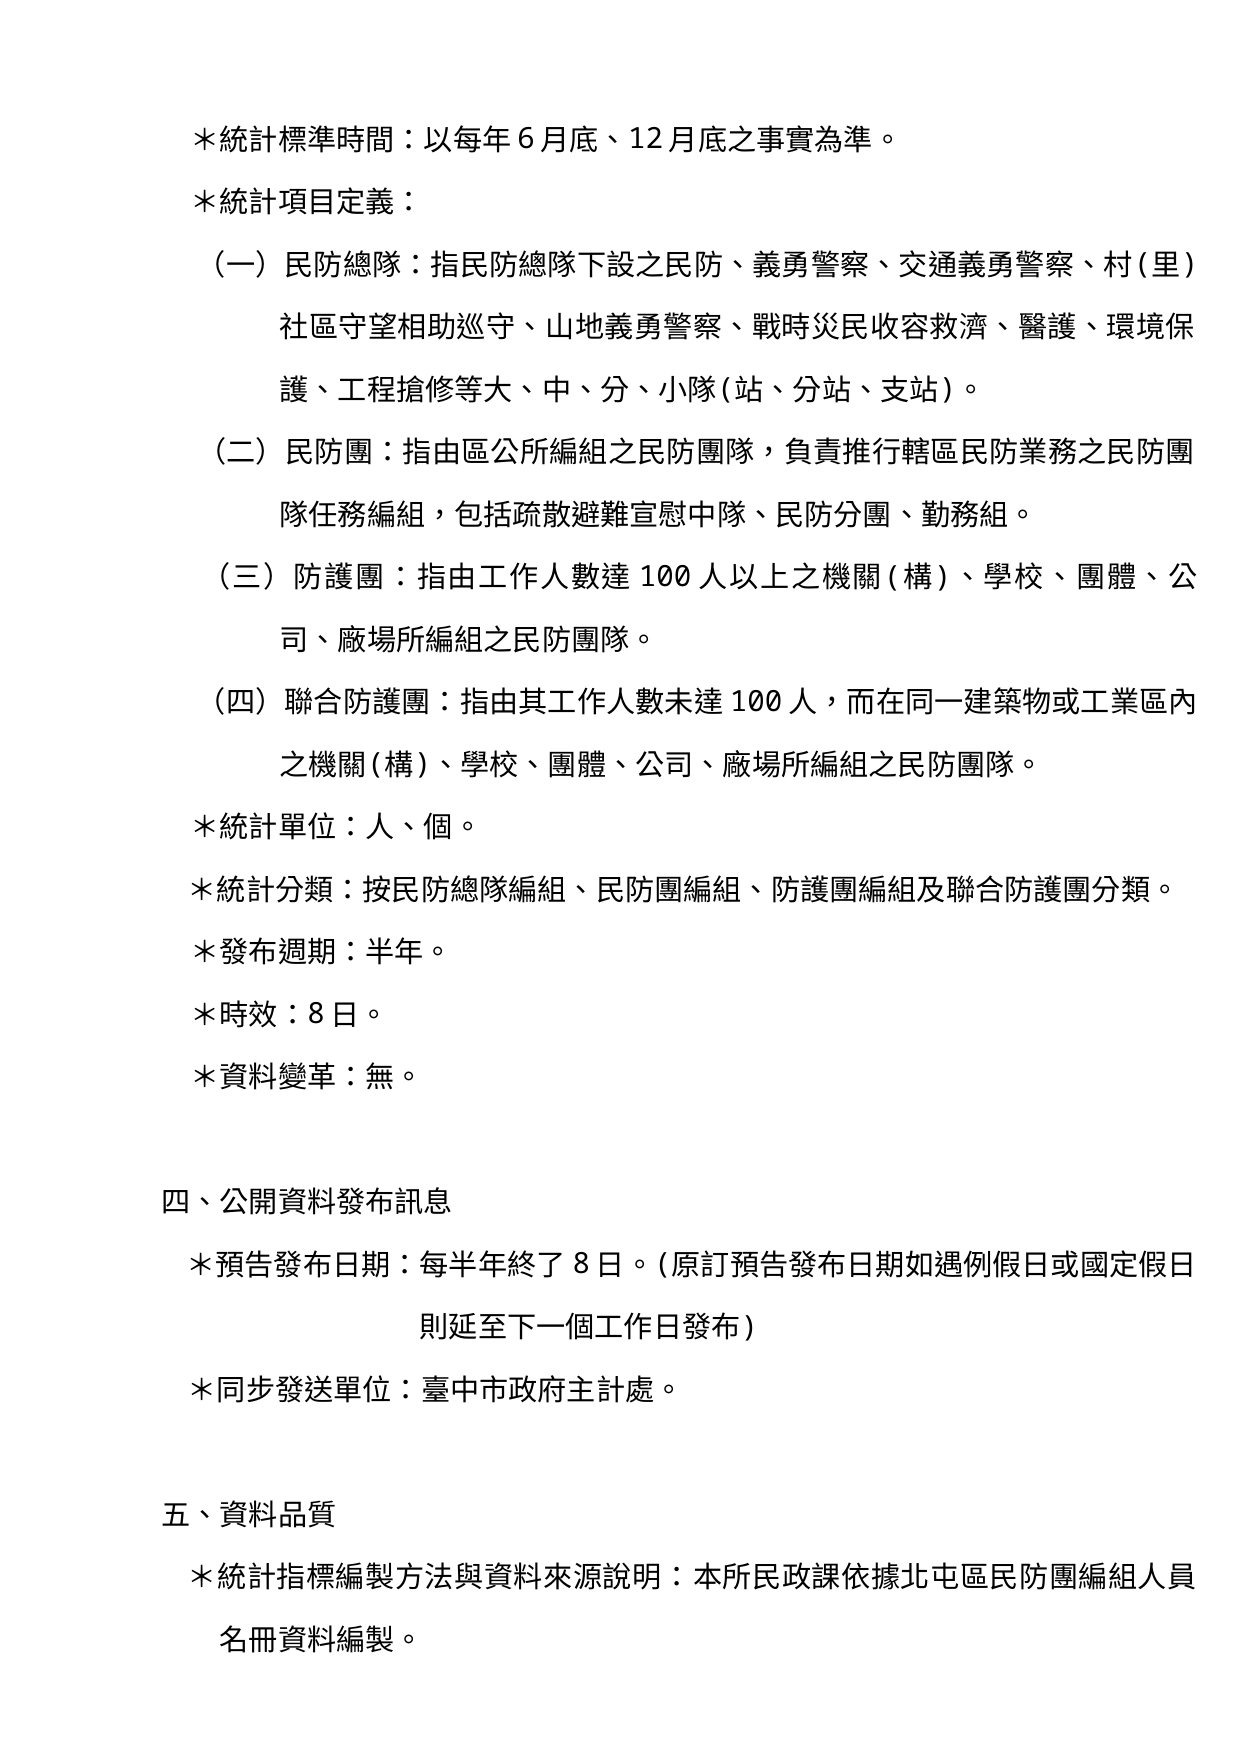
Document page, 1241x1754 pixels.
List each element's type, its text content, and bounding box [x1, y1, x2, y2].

table_header ＊統計標準時間：以每年6月底、12月底之事實為準。 ＊統計項目定義： （一）民防總隊：指民防總隊下設之民防、義勇警察、交通義勇警察、村(里)社區守望相助巡守、山地義勇警察、戰時災民收容救濟、醫護、環境保護、工程搶修等大、中、分、小隊(站、分站、支站)。 （二）民防團：指由區公所編組之民防團隊，負責推行轄區民防業務之民防團隊任務編組，包括疏散避難宣慰中隊、民防分團、勤務組。 （三）防護團：指由工作人數達100人以上之機關(構)、學校、團體、公司、廠場所編組之民防團隊。 （四）聯合防護團：指由其工作人數未達100人，而在同一建築物或工業區內之機關(構)、學校、團體、公司、廠場所編組之民防團隊。 ＊統計單位：人、個。 ＊統計分類：按民防總隊編組、民防團編組、防護團編組及聯合防護團分類。 ＊發布週期：半年。 ＊時效：8日。 ＊資料變革：無。 四、公開資料發布訊息 ＊預告發布日期：每半年終了8日。(原訂預告發布日期如遇例假日或國定假日則延至下一個工作日發布) ＊同步發送單位：臺中市政府主計處。 五、資料品質 ＊統計指標編製方法與資料來源說明：本所民政課依據北屯區民防團編組人員名冊資料編製。 [150, 96, 1209, 1658]
